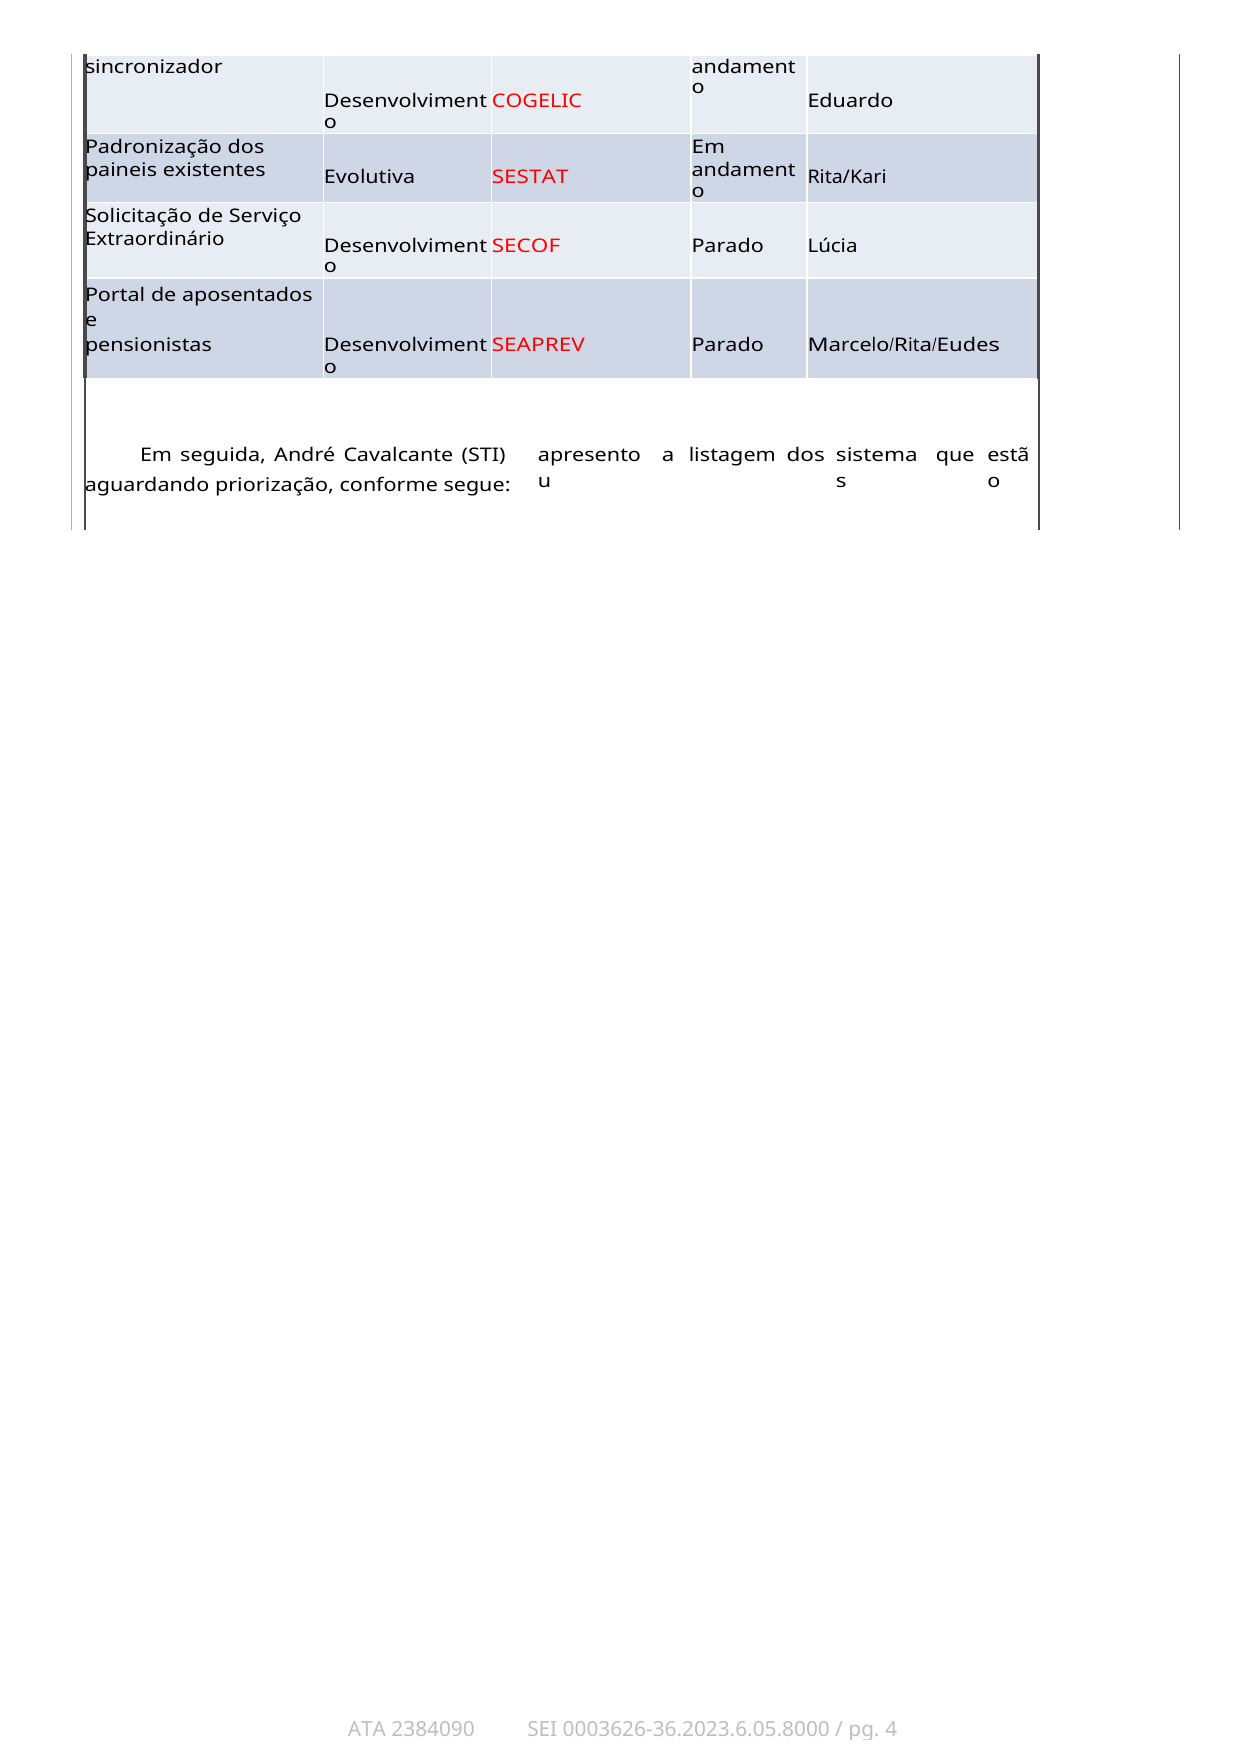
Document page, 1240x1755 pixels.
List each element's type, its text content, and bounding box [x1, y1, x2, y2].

table_cell [1040, 332, 1179, 378]
table_cell paineis existentes [87, 158, 323, 202]
table_cell Desenvolvimento [324, 203, 491, 277]
table_cell [72, 202, 83, 277]
table_cell apresentou [530, 379, 653, 530]
table_cell Eduardo [808, 56, 1037, 133]
table_cell dos [778, 379, 827, 530]
table_cell que [927, 379, 978, 530]
table_cell Em [692, 134, 806, 158]
table_cell Desenvolvimento [324, 332, 491, 378]
table_cell [1040, 378, 1179, 530]
table_cell [72, 133, 83, 202]
table_cell andamento [692, 56, 806, 133]
table_cell COGELIC [492, 56, 690, 133]
table_cell andamento [692, 158, 806, 202]
table_cell Rita/Kari [808, 134, 1037, 202]
table_cell Em seguida, André Cavalcante (STI) aguardando priorização, conforme segue: [86, 378, 529, 530]
table_cell SEAPREV [492, 332, 690, 378]
table_cell [72, 277, 83, 378]
table_cell Padronização dos [87, 134, 323, 158]
table_cell sincronizador [87, 56, 323, 133]
table_cell [1040, 54, 1179, 133]
table_cell [492, 279, 690, 332]
table_cell [324, 279, 491, 332]
table_cell Solicitação de Serviço [87, 203, 323, 227]
table_cell [1040, 202, 1179, 227]
table_cell [1040, 158, 1179, 202]
table_cell [1040, 227, 1179, 277]
table_cell listagem [681, 379, 778, 530]
table_cell Parado [692, 332, 806, 378]
table_cell Desenvolvimento [324, 56, 491, 133]
table_cell Evolutiva [324, 134, 491, 202]
table_cell Lúcia [808, 203, 1037, 277]
table_cell Marcelo/Rita/Eudes [808, 332, 1037, 378]
table_cell SECOF [492, 203, 690, 277]
table_cell [808, 279, 1037, 332]
table_cell [1040, 277, 1179, 332]
table_cell [72, 378, 84, 530]
table_cell Portal de aposentados e [87, 279, 323, 332]
table_cell pensionistas [87, 332, 323, 378]
table_cell [1040, 133, 1179, 158]
table_cell SESTAT [492, 134, 690, 202]
table_cell Extraordinário [87, 227, 323, 277]
table_cell [692, 279, 806, 332]
table_cell a [654, 379, 681, 530]
table_cell estão [978, 379, 1038, 530]
table_cell Parado [692, 203, 806, 277]
table_cell [72, 54, 83, 133]
table_cell sistemas [827, 379, 927, 530]
